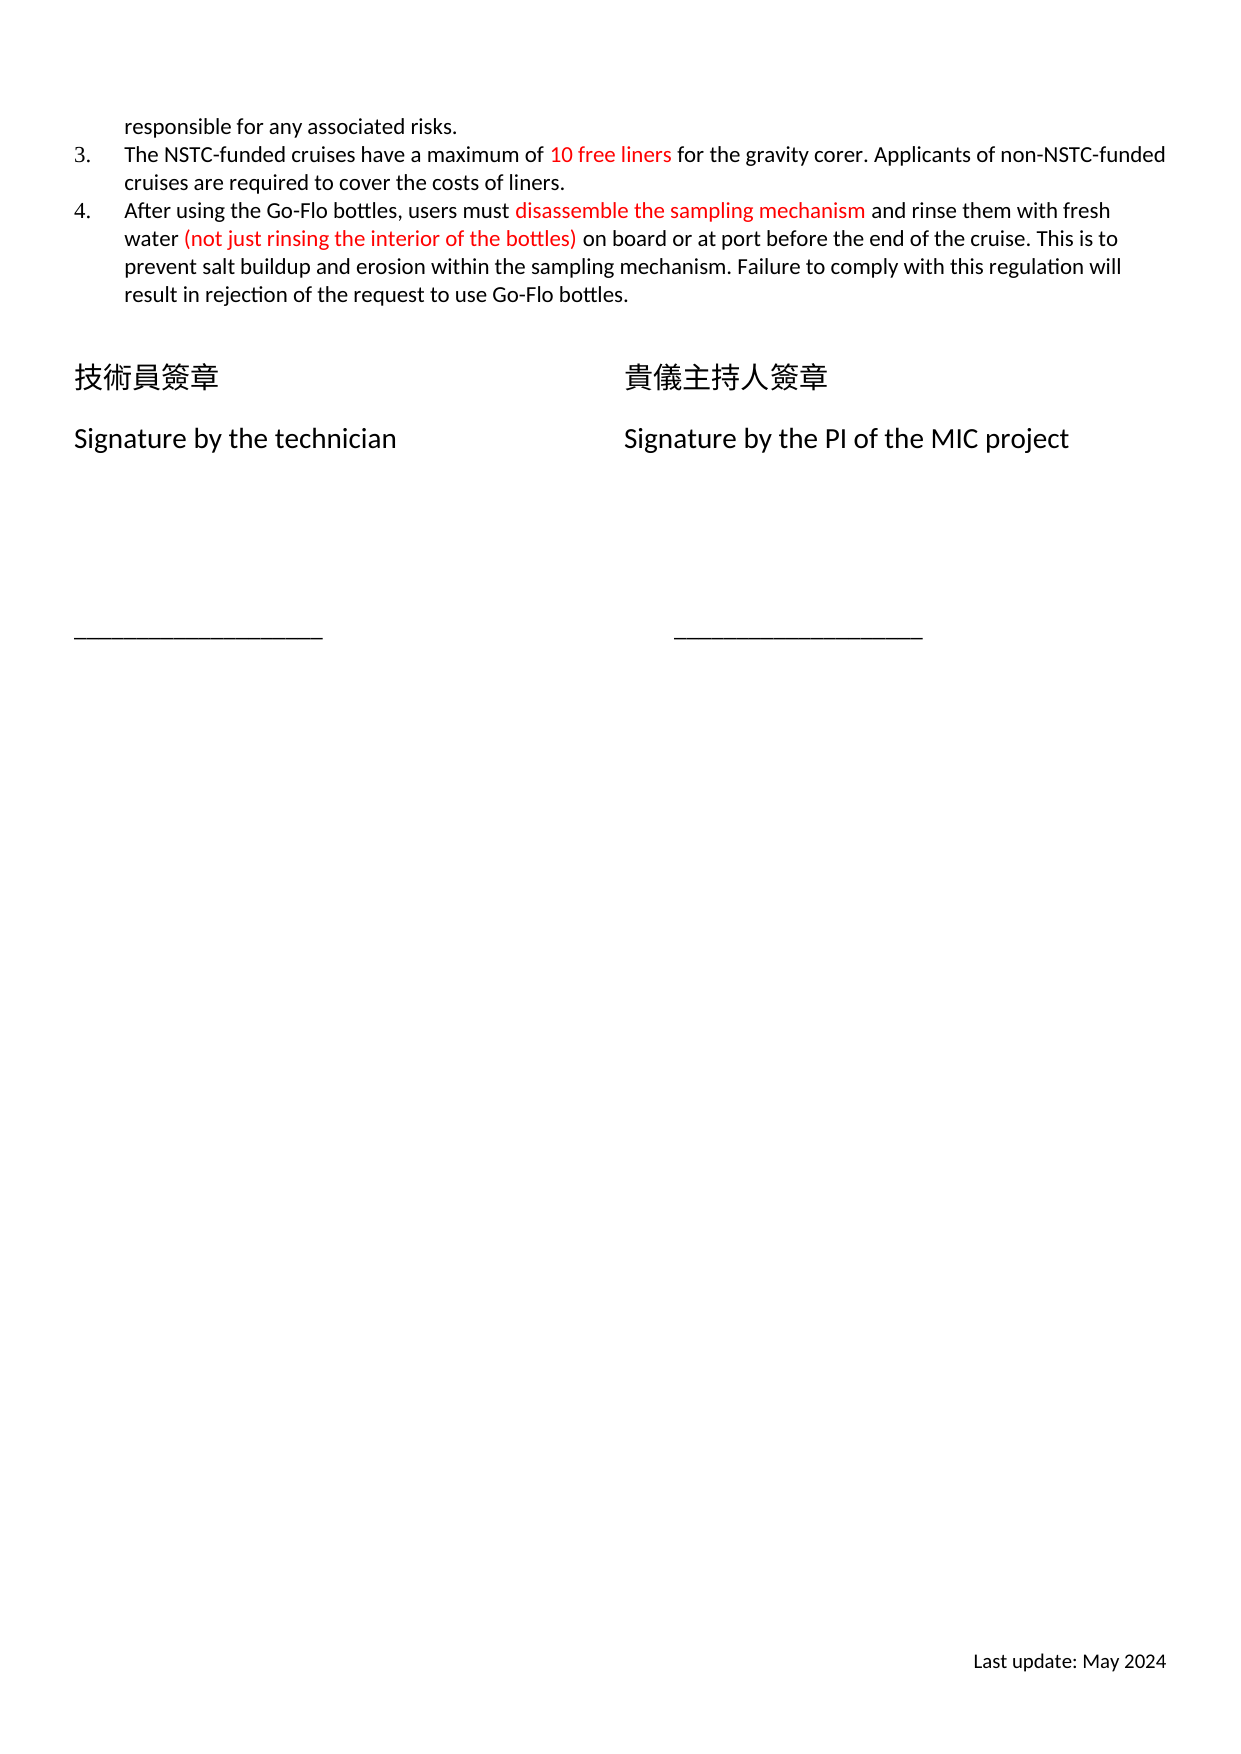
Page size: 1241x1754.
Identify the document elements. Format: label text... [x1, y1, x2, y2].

list responsible for any associated risks. [74, 112, 1166, 140]
list The NSTC-funded cruises have a maximum of 10 free liners for the gravity corer. Applicants of non-NSTC-funded cruises are required to cover the costs of liners. [74, 140, 1166, 196]
list After using the Go-Flo bottles, users must disassemble the sampling mechanism and rinse them with fresh water (not just rinsing the interior of the bottles) on board or at port before the end of the cruise. This is to prevent salt buildup and erosion within the sampling mechanism. Failure to comply with this regulation will result in rejection of the request to use Go-Flo bottles. [74, 196, 1166, 308]
text 技術員簽章 貴儀主持人簽章 [74, 334, 1166, 396]
text ____________________ ____________________ [74, 584, 1166, 646]
text Signature by the technician Signature by the PI of the MIC project [74, 396, 1166, 459]
